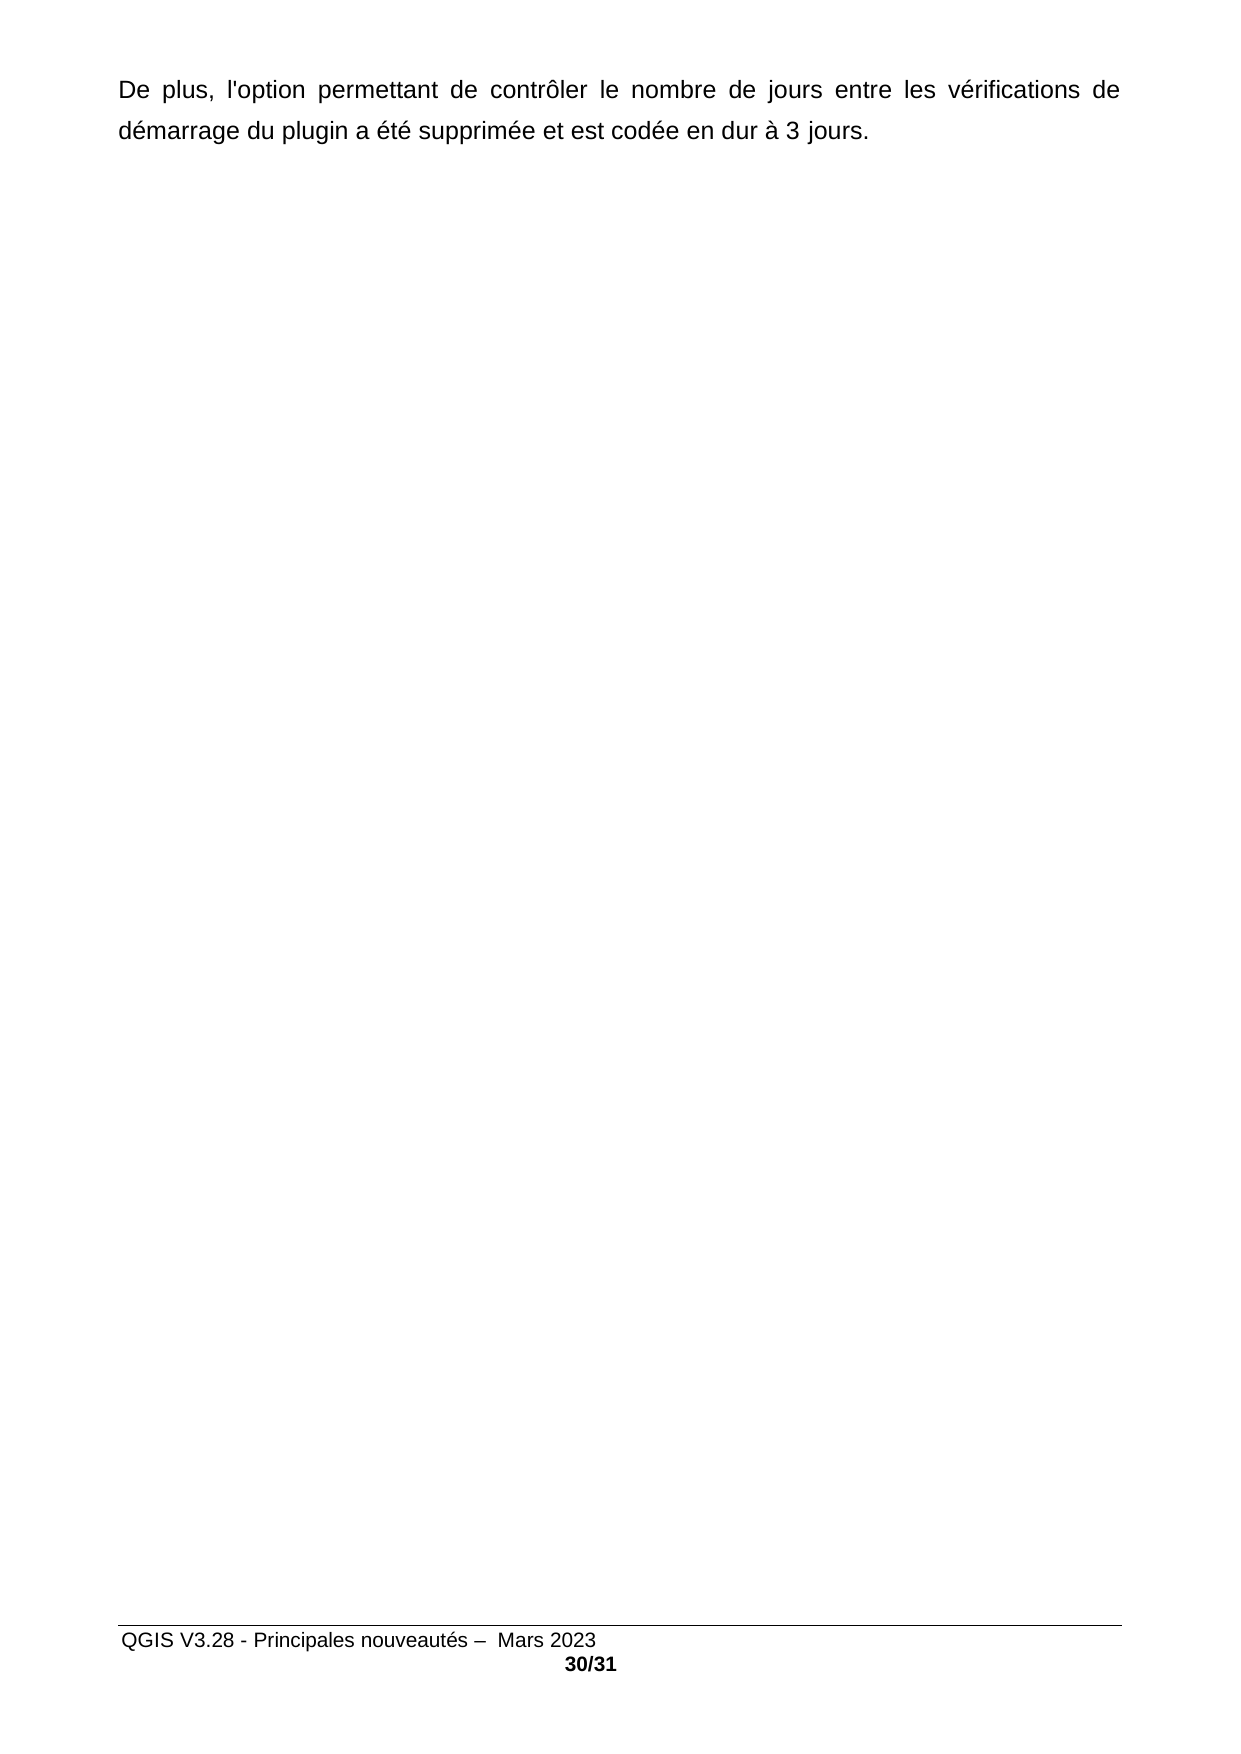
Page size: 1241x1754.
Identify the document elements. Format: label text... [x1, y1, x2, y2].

text De plus, l'option permettant de contrôler le nombre de jours entre les vérifications de démarrage du plugin a été supprimée et est codée en dur à 3 jours. [118, 75, 1122, 145]
